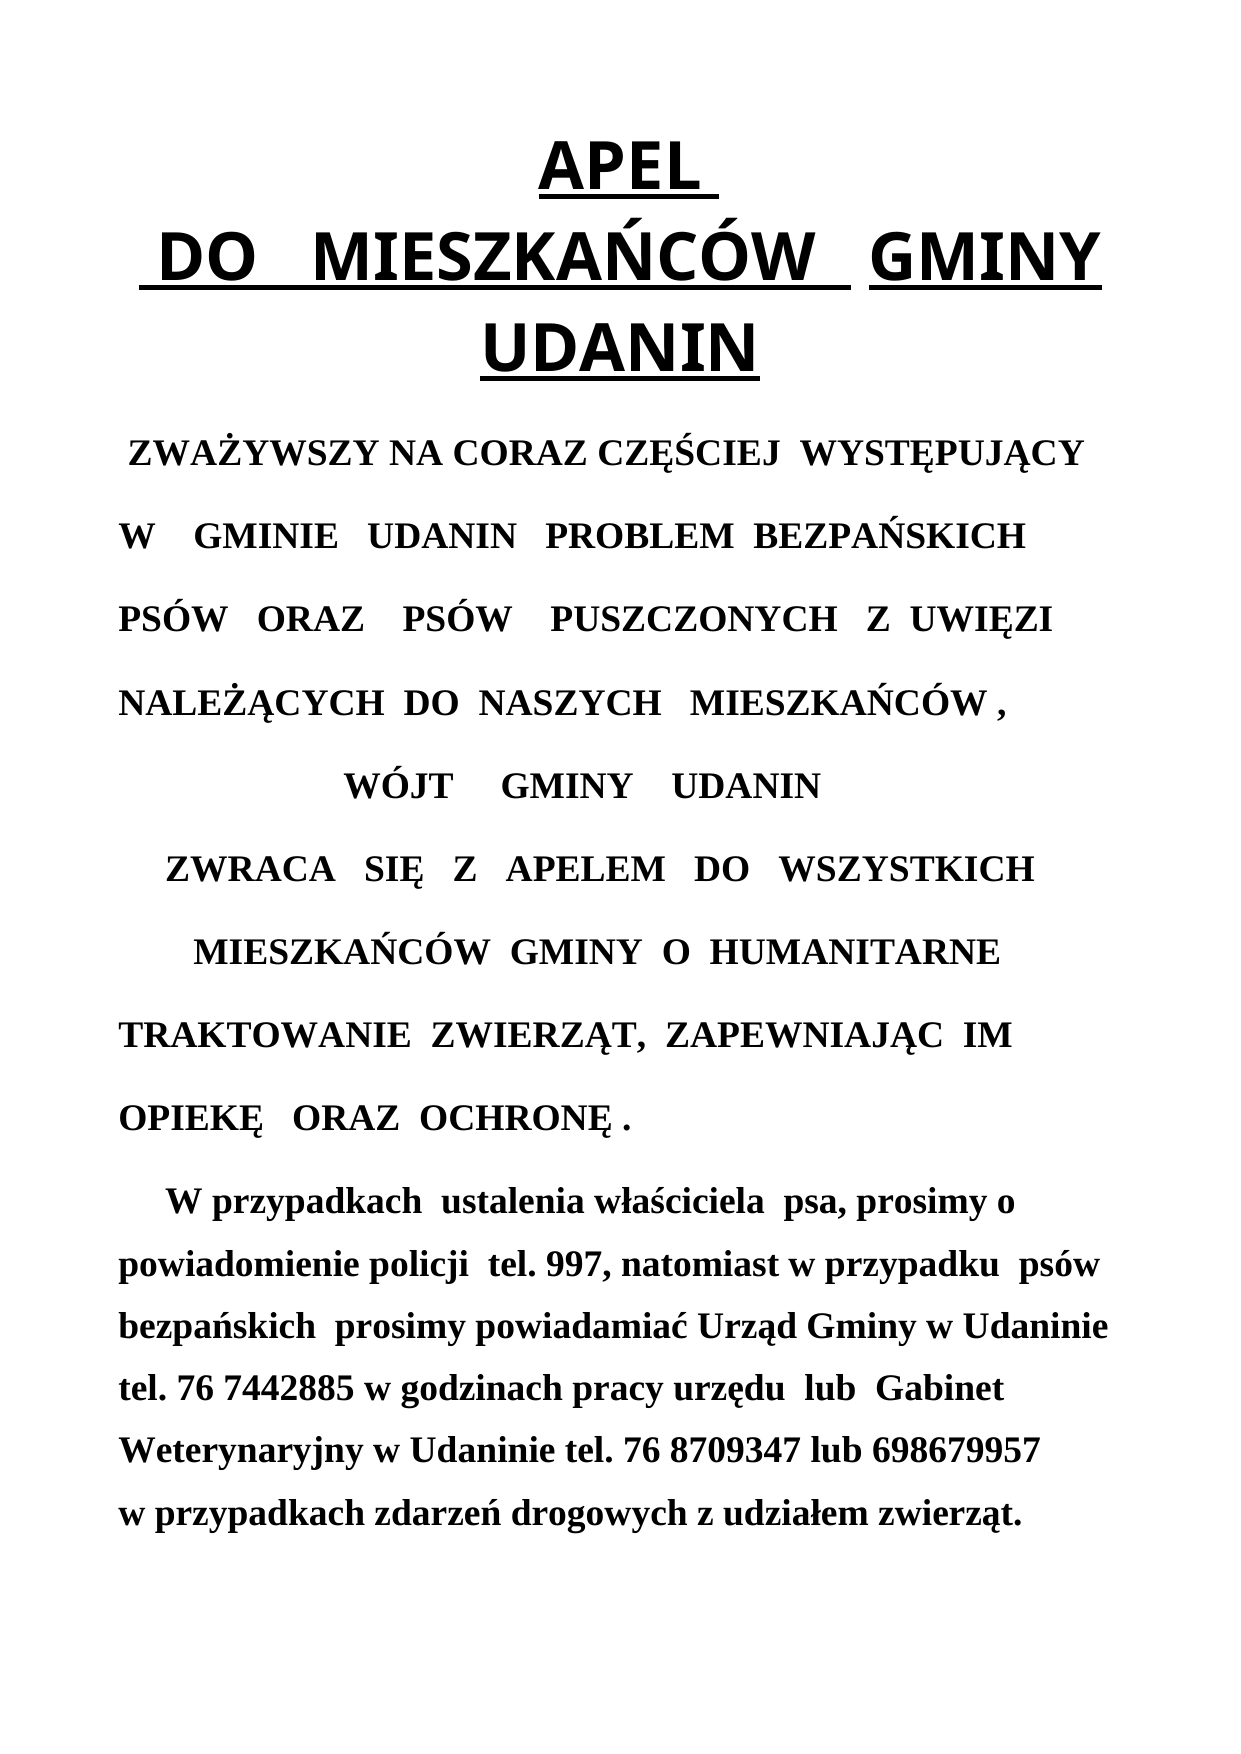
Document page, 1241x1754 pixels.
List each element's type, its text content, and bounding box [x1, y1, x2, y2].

text W przypadkach ustalenia właściciela psa, prosimy o powiadomienie policji tel. 997, natomiast w przypadku psów bezpańskich prosimy powiadamiać Urząd Gminy w Udaninie tel. 76 7442885 w godzinach pracy urzędu lub Gabinet Weterynaryjny w Udaninie tel. 76 8709347 lub 698679957 [118, 1180, 1122, 1471]
text APEL [118, 118, 1122, 209]
text w przypadkach zdarzeń drogowych z udziałem zwierząt. [118, 1492, 1122, 1533]
text ZWRACA SIĘ Z APELEM DO WSZYSTKICH [118, 848, 1122, 889]
text TRAKTOWANIE ZWIERZĄT, ZAPEWNIAJĄC IM [118, 1014, 1122, 1056]
text W GMINIE UDANIN PROBLEM BEZPAŃSKICH [118, 515, 1122, 557]
text OPIEKĘ ORAZ OCHRONĘ . [118, 1097, 1122, 1139]
text DO MIESZKAŃCÓW GMINY UDANIN [118, 209, 1122, 391]
text PSÓW ORAZ PSÓW PUSZCZONYCH Z UWIĘZI [118, 598, 1122, 640]
text ZWAŻYWSZY NA CORAZ CZĘŚCIEJ WYSTĘPUJĄCY [118, 432, 1122, 474]
text WÓJT GMINY UDANIN [118, 765, 1122, 806]
text NALEŻĄCYCH DO NASZYCH MIESZKAŃCÓW , [118, 682, 1122, 723]
text MIESZKAŃCÓW GMINY O HUMANITARNE [118, 931, 1122, 972]
